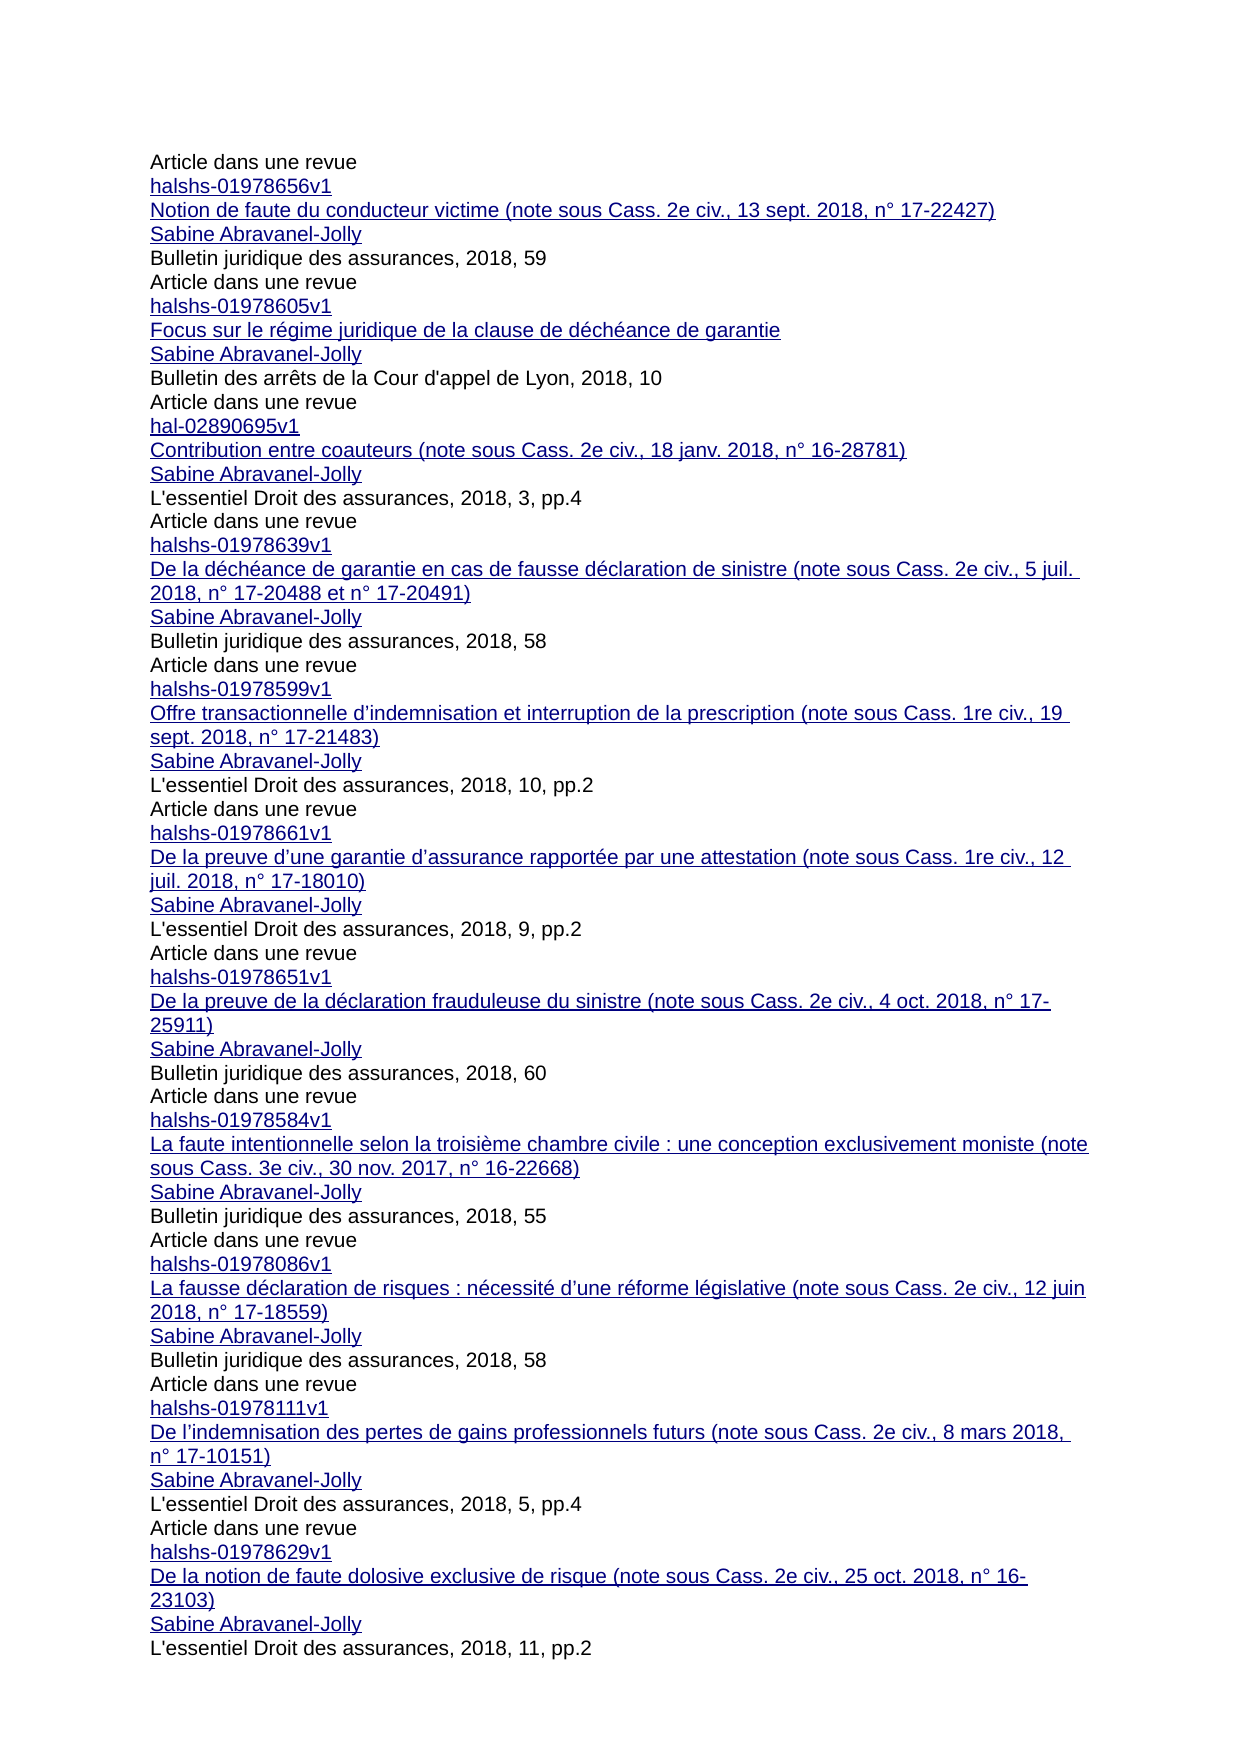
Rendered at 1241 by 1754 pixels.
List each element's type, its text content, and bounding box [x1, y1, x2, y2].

table_cell Focus sur le régime juridique de la clause de déchéance de garantie Sabine Abravanel-Jolly Bulletin des arrêts de la Cour d'appel de Lyon, 2018, 10 Article dans une revue hal-02890695v1 [150, 318, 1090, 437]
table_cell La faute intentionnelle selon la troisième chambre civile : une conception exclusivement moniste (note sous Cass. 3e civ., 30 nov. 2017, n° 16-22668) Sabine Abravanel-Jolly Bulletin juridique des assurances, 2018, 55 Article dans une revue halshs-01978086v1 [150, 1132, 1090, 1276]
table_cell Contribution entre coauteurs (note sous Cass. 2e civ., 18 janv. 2018, n° 16-28781) Sabine Abravanel-Jolly L'essentiel Droit des assurances, 2018, 3, pp.4 Article dans une revue halshs-01978639v1 [150, 438, 1090, 557]
table_cell De la notion de faute dolosive exclusive de risque (note sous Cass. 2e civ., 25 oct. 2018, n° 16-23103) Sabine Abravanel-Jolly L'essentiel Droit des assurances, 2018, 11, pp.2 [150, 1564, 1090, 1659]
table_cell De l’indemnisation des pertes de gains professionnels futurs (note sous Cass. 2e civ., 8 mars 2018, n° 17-10151) Sabine Abravanel-Jolly L'essentiel Droit des assurances, 2018, 5, pp.4 Article dans une revue halshs-01978629v1 [150, 1420, 1090, 1563]
table_cell Notion de faute du conducteur victime (note sous Cass. 2e civ., 13 sept. 2018, n° 17-22427) Sabine Abravanel-Jolly Bulletin juridique des assurances, 2018, 59 Article dans une revue halshs-01978605v1 [150, 198, 1090, 318]
table_cell Article dans une revue halshs-01978656v1 [150, 150, 1090, 198]
table_cell Offre transactionnelle d’indemnisation et interruption de la prescription (note sous Cass. 1re civ., 19 sept. 2018, n° 17-21483) Sabine Abravanel-Jolly L'essentiel Droit des assurances, 2018, 10, pp.2 Article dans une revue halshs-01978661v1 [150, 701, 1090, 845]
table_cell De la preuve d’une garantie d’assurance rapportée par une attestation (note sous Cass. 1re civ., 12 juil. 2018, n° 17-18010) Sabine Abravanel-Jolly L'essentiel Droit des assurances, 2018, 9, pp.2 Article dans une revue halshs-01978651v1 [150, 845, 1090, 988]
table_cell De la preuve de la déclaration frauduleuse du sinistre (note sous Cass. 2e civ., 4 oct. 2018, n° 17-25911) Sabine Abravanel-Jolly Bulletin juridique des assurances, 2018, 60 Article dans une revue halshs-01978584v1 [150, 989, 1090, 1132]
table_cell La fausse déclaration de risques : nécessité d’une réforme législative (note sous Cass. 2e civ., 12 juin 2018, n° 17-18559) Sabine Abravanel-Jolly Bulletin juridique des assurances, 2018, 58 Article dans une revue halshs-01978111v1 [150, 1276, 1090, 1420]
table_cell De la déchéance de garantie en cas de fausse déclaration de sinistre (note sous Cass. 2e civ., 5 juil. 2018, n° 17-20488 et n° 17-20491) Sabine Abravanel-Jolly Bulletin juridique des assurances, 2018, 58 Article dans une revue halshs-01978599v1 [150, 557, 1090, 701]
